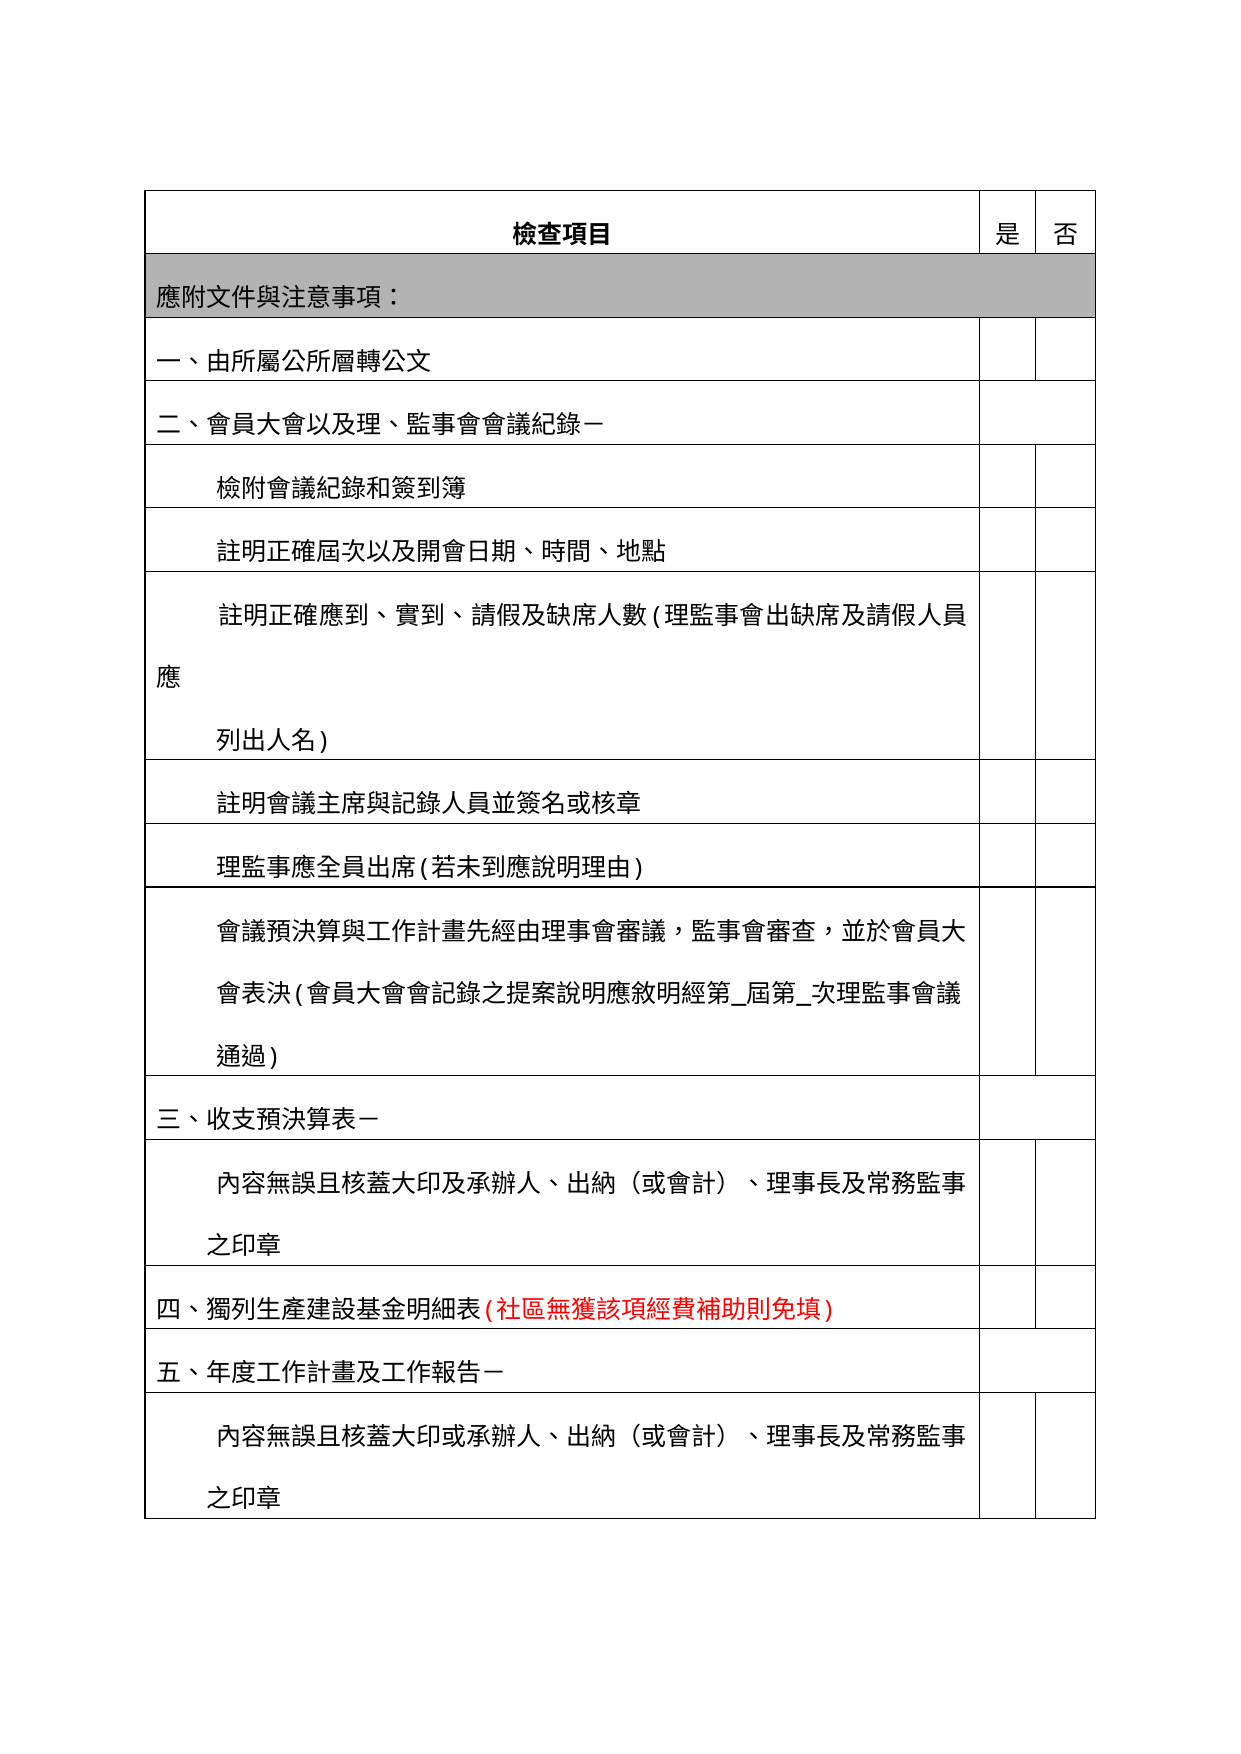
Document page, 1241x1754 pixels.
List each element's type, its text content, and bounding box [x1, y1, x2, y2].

table_header 檢查項目 [146, 191, 979, 253]
table_cell [980, 572, 1035, 759]
table_cell [1036, 1140, 1095, 1264]
table_cell 應附文件與注意事項： [146, 254, 1095, 317]
table_cell 三、收支預決算表－ [146, 1076, 979, 1138]
table_cell [1036, 508, 1095, 571]
table_cell [980, 1076, 1095, 1138]
table_cell 會議預決算與工作計畫先經由理事會審議，監事會審查，並於會員大 會表決(會員大會會記錄之提案說明應敘明經第_屆第_次理監事會議 通過) [146, 888, 979, 1075]
table_cell [980, 1140, 1035, 1264]
table_cell 理監事應全員出席(若未到應說明理由) [146, 824, 979, 886]
table_cell [1036, 888, 1095, 1075]
table_cell [1036, 318, 1095, 380]
table_cell [1036, 445, 1095, 507]
table_cell 內容無誤且核蓋大印或承辦人、出納（或會計）、理事長及常務監事之印章 [146, 1393, 979, 1518]
table_cell [980, 508, 1035, 571]
table_cell 註明會議主席與記錄人員並簽名或核章 [146, 760, 979, 823]
table_cell [980, 1329, 1095, 1392]
table_cell [980, 1393, 1035, 1518]
table_cell [980, 888, 1035, 1075]
table_cell [980, 445, 1035, 507]
table_cell 四、獨列生產建設基金明細表(社區無獲該項經費補助則免填) [146, 1266, 979, 1328]
table_cell 檢附會議紀錄和簽到簿 [146, 445, 979, 507]
table_cell [1036, 1266, 1095, 1328]
table_cell [1036, 760, 1095, 823]
table_cell 註明正確屆次以及開會日期、時間、地點 [146, 508, 979, 571]
table_cell [980, 760, 1035, 823]
table_header 是 [980, 191, 1035, 253]
table_cell [980, 1266, 1035, 1328]
table_cell [980, 318, 1035, 380]
table_header 否 [1036, 191, 1095, 253]
table_cell [980, 824, 1035, 886]
table_cell 五、年度工作計畫及工作報告－ [146, 1329, 979, 1392]
table_cell [1036, 824, 1095, 886]
table_cell 註明正確應到、實到、請假及缺席人數(理監事會出缺席及請假人員應 列出人名) [146, 572, 979, 759]
table_cell [980, 381, 1095, 444]
table_cell 二、會員大會以及理、監事會會議紀錄－ [146, 381, 979, 444]
table_cell 一、由所屬公所層轉公文 [146, 318, 979, 380]
table_cell [1036, 572, 1095, 759]
table_cell 內容無誤且核蓋大印及承辦人、出納（或會計）、理事長及常務監事之印章 [146, 1140, 979, 1264]
table_cell [1036, 1393, 1095, 1518]
